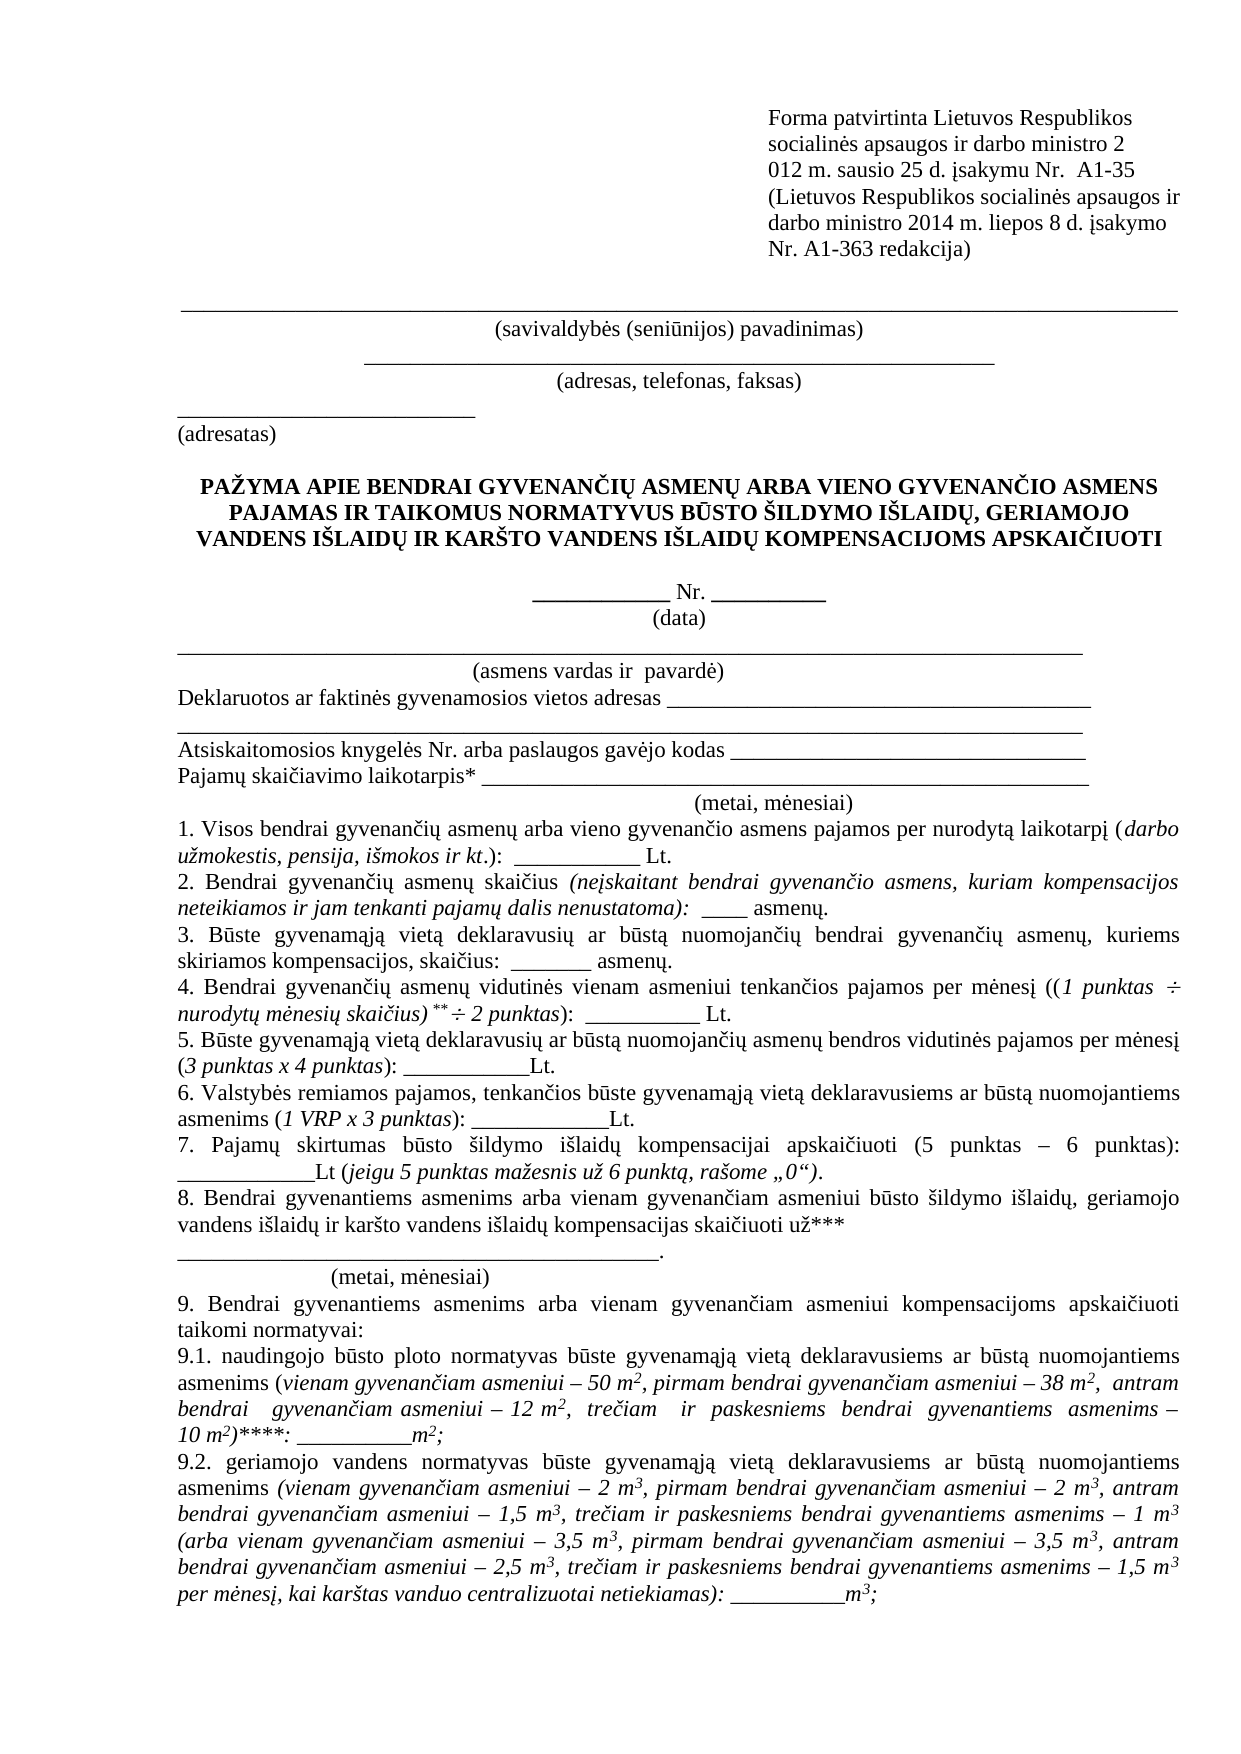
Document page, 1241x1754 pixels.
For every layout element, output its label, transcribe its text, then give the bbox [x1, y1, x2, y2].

text 3. Būste gyvenamąją vietą deklaravusių ar būstą nuomojančių bendrai gyvenančių asmenų, kuriems skiriamos kompensacijos, skaičius: _______ asmenų. [177, 921, 1181, 973]
text (data) [177, 604, 1181, 631]
text __________________________________________. [177, 1237, 1181, 1263]
text 9. Bendrai gyvenantiems asmenims arba vienam gyvenančiam asmeniui kompensacijoms apskaičiuoti taikomi normatyvai: [177, 1290, 1181, 1342]
text 012 m. sausio 25 d. įsakymu Nr. A1-35 [768, 156, 1181, 183]
text 9.2. geriamojo vandens normatyvas būste gyvenamąją vietą deklaravusiems ar būstą nuomojantiems asmenims (vienam gyvenančiam asmeniui – 2 m3, pirmam bendrai gyvenančiam asmeniui – 2 m3, antram bendrai gyvenančiam asmeniui – 1,5 m3, trečiam ir paskesniems bendrai gyvenantiems asmenims – 1 m3 (arba vienam gyvenančiam asmeniui – 3,5 m3, pirmam bendrai gyvenančiam asmeniui – 3,5 m3, antram bendrai gyvenančiam asmeniui – 2,5 m3, trečiam ir paskesniems bendrai gyvenantiems asmenims – 1,5 m3 per mėnesį, kai karštas vanduo centralizuotai netiekiamas): __________m3; [177, 1448, 1181, 1606]
text Deklaruotos ar faktinės gyvenamosios vietos adresas _____________________________________ [177, 683, 1181, 710]
text Nr. A1-363 redakcija) [768, 236, 1181, 262]
text Forma patvirtinta Lietuvos Respublikos [768, 104, 1181, 130]
text _______________________________________________________________________________ [177, 631, 1181, 657]
text Pažyma apie BENDRAI GYVENANČIŲ ASMENŲ ARBA vieno gyvenančio asmens pajamas IR TAIKOMUS NORMATYVUS būsto šildymo išlaidų, GERIAMOJO VANDENS IŠLAIDŲ IR karštO vandenS IŠLAIDŲ KOMpensacijoms apskaičiuoti [177, 473, 1181, 552]
text 2. Bendrai gyvenančių asmenų skaičius (neįskaitant bendrai gyvenančio asmens, kuriam kompensacijos neteikiamos ir jam tenkanti pajamų dalis nenustatoma): ____ asmenų. [177, 868, 1181, 921]
text darbo ministro 2014 m. liepos 8 d. įsakymo [768, 209, 1181, 236]
text 7. Pajamų skirtumas būsto šildymo išlaidų kompensacijai apskaičiuoti (5 punktas – 6 punktas): ____________Lt (jeigu 5 punktas mažesnis už 6 punktą, rašome „0“). [177, 1132, 1181, 1184]
text 1. Visos bendrai gyvenančių asmenų arba vieno gyvenančio asmens pajamos per nurodytą laikotarpį (darbo užmokestis, pensija, išmokos ir kt.): ___________ Lt. [177, 815, 1181, 868]
text (metai, mėnesiai) [177, 1263, 1181, 1290]
text ____________ Nr. __________ [177, 578, 1181, 604]
text 4. Bendrai gyvenančių asmenų vidutinės vienam asmeniui tenkančios pajamos per mėnesį ((1 punktas  nurodytų mėnesių skaičius) ** 2 punktas): __________ Lt. [177, 973, 1181, 1026]
text 8. Bendrai gyvenantiems asmenims arba vienam gyvenančiam asmeniui būsto šildymo išlaidų, geriamojo vandens išlaidų ir karšto vandens išlaidų kompensacijas skaičiuoti už*** [177, 1184, 1181, 1237]
text (adresatas) [177, 420, 1181, 446]
text (Lietuvos Respublikos socialinės apsaugos ir [768, 183, 1181, 209]
text 6. Valstybės remiamos pajamos, tenkančios būste gyvenamąją vietą deklaravusiems ar būstą nuomojantiems asmenims (1 VRP x 3 punktas): ____________Lt. [177, 1079, 1181, 1132]
text _______________________________________________________________________________ [177, 710, 1181, 736]
text _______________________________________________________ [177, 341, 1181, 367]
text Pajamų skaičiavimo laikotarpis* _____________________________________________________ [177, 763, 1181, 789]
text socialinės apsaugos ir darbo ministro 2 [768, 130, 1181, 156]
text Atsiskaitomosios knygelės Nr. arba paslaugos gavėjo kodas _______________________________ [177, 736, 1181, 763]
text 9.1. naudingojo būsto ploto normatyvas būste gyvenamąją vietą deklaravusiems ar būstą nuomojantiems asmenims (vienam gyvenančiam asmeniui – 50 m2, pirmam bendrai gyvenančiam asmeniui – 38 m2, antram bendrai gyvenančiam asmeniui – 12 m2, trečiam ir paskesniems bendrai gyvenantiems asmenims – 10 m2)****: __________m2; [177, 1342, 1181, 1448]
text (asmens vardas ir pavardė) [177, 657, 1181, 683]
text (savivaldybės (seniūnijos) pavadinimas) [177, 314, 1181, 341]
text (adresas, telefonas, faksas) [177, 367, 1181, 394]
text 5. Būste gyvenamąją vietą deklaravusių ar būstą nuomojančių asmenų bendros vidutinės pajamos per mėnesį (3 punktas x 4 punktas): ___________Lt. [177, 1026, 1181, 1079]
text (metai, mėnesiai) [177, 789, 1181, 815]
text _______________________________________________________________________________________ [177, 288, 1181, 314]
text __________________________ [177, 394, 1181, 420]
